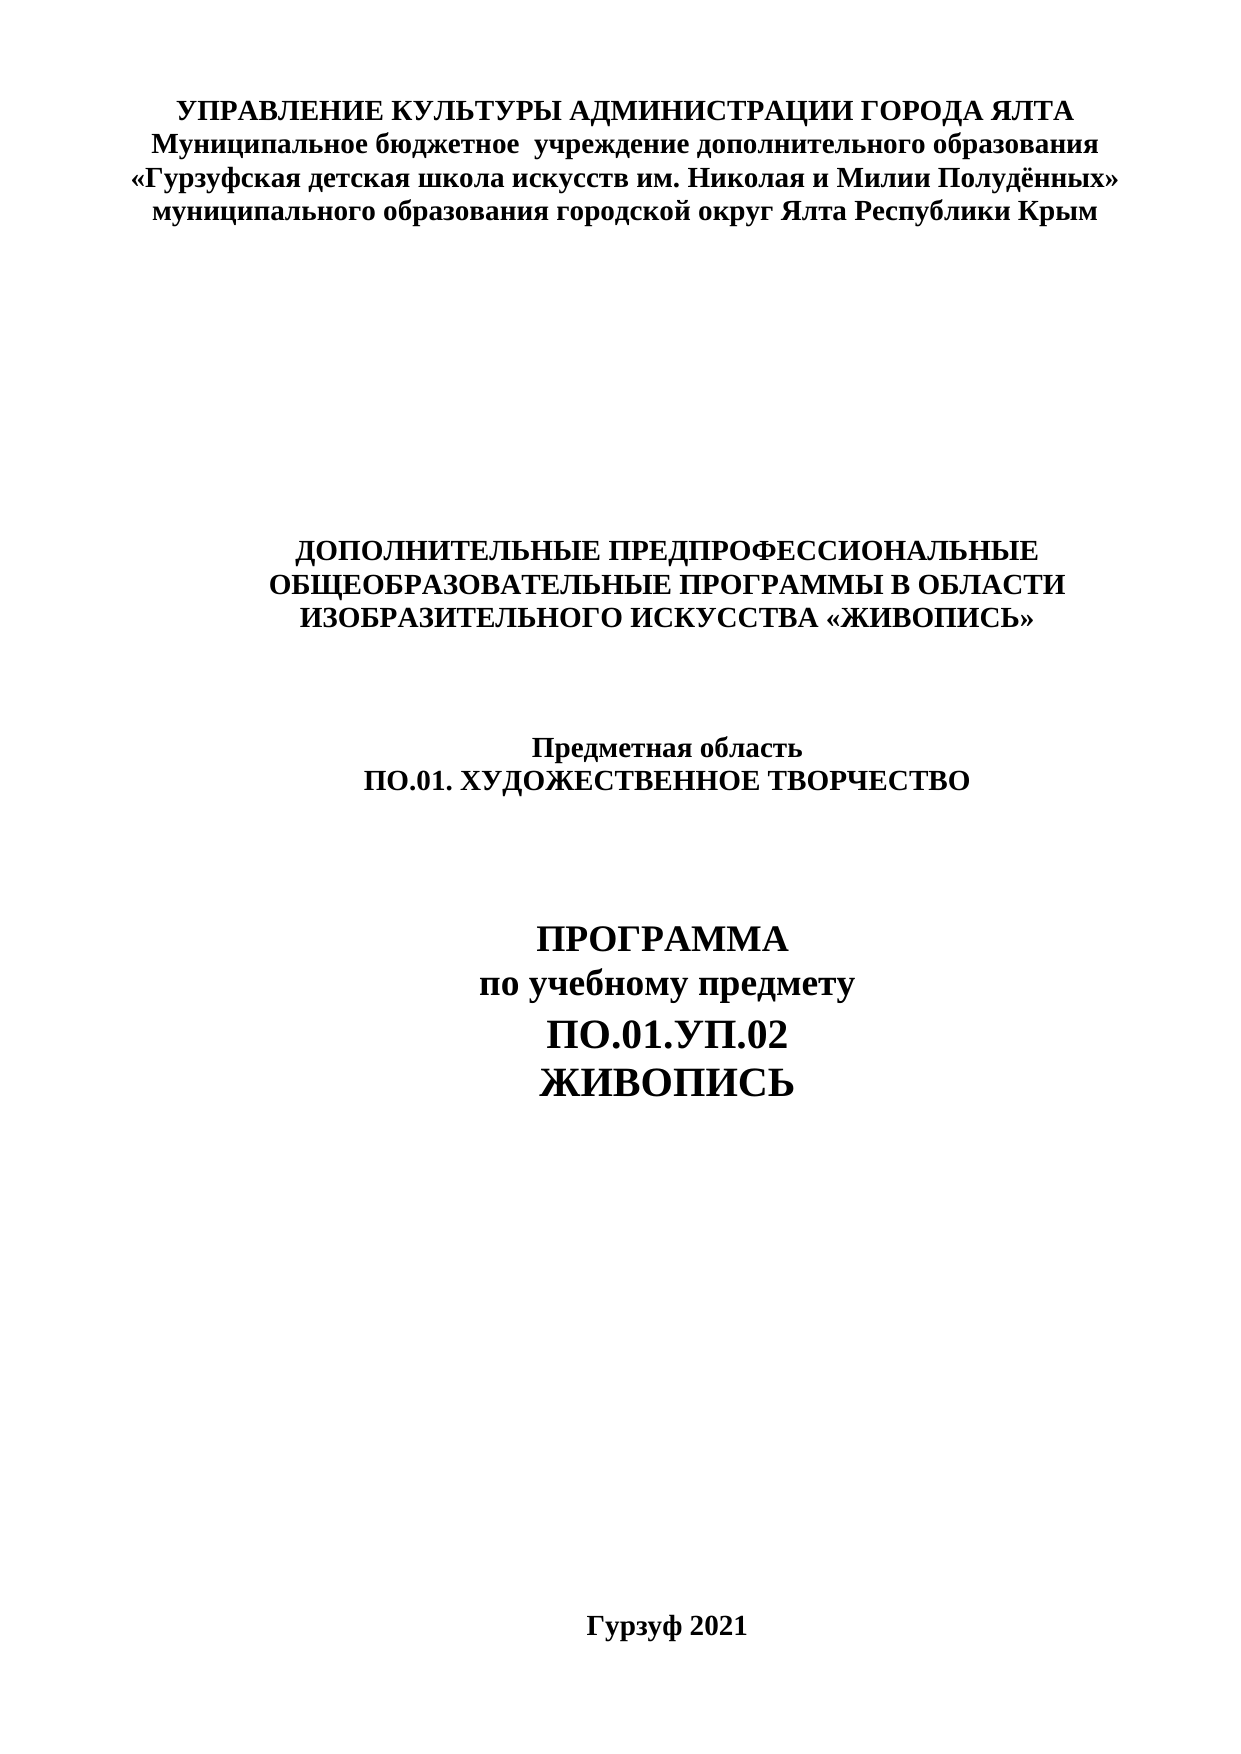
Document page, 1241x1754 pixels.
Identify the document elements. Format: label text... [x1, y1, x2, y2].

table_cell [107, 917, 182, 960]
table_cell ДОПОЛНИТЕЛЬНЫЕ ПРЕДПРОФЕССИОНАЛЬНЫЕ ОБЩЕОБРАЗОВАТЕЛЬНЫЕ ПРОГРАММЫ В ОБЛАСТИ ИЗОБРАЗИТЕЛЬНОГО ИСКУССТВА «ЖИВОПИСЬ» [182, 534, 1152, 730]
table_cell [107, 1058, 182, 1105]
table_cell по учебному предмету ПО.01.УП.02 [182, 960, 1152, 1057]
table_cell ПРОГРАММА [182, 917, 1152, 960]
table_cell ЖИВОПИСЬ [182, 1058, 1152, 1105]
table_cell Предметная область ПО.01. ХУДОЖЕСТВЕННОЕ ТВОРЧЕСТВО [182, 730, 1152, 917]
table_cell [107, 1105, 182, 1642]
table_header УПРАВЛЕНИЕ КУЛЬТУРЫ АДМИНИСТРАЦИИ ГОРОДА ЯЛТА Муниципальное бюджетное учреждение дополнительного образования «Гурзуфская детская школа искусств им. Николая и Милии Полудённых» муниципального образования городской округ Ялта Республики Крым [107, 93, 1143, 533]
table_cell [107, 534, 182, 730]
table_cell [107, 730, 182, 917]
table_cell [107, 960, 182, 1057]
table_cell Гурзуф 2021 [182, 1105, 1152, 1642]
table_header [1143, 93, 1152, 533]
